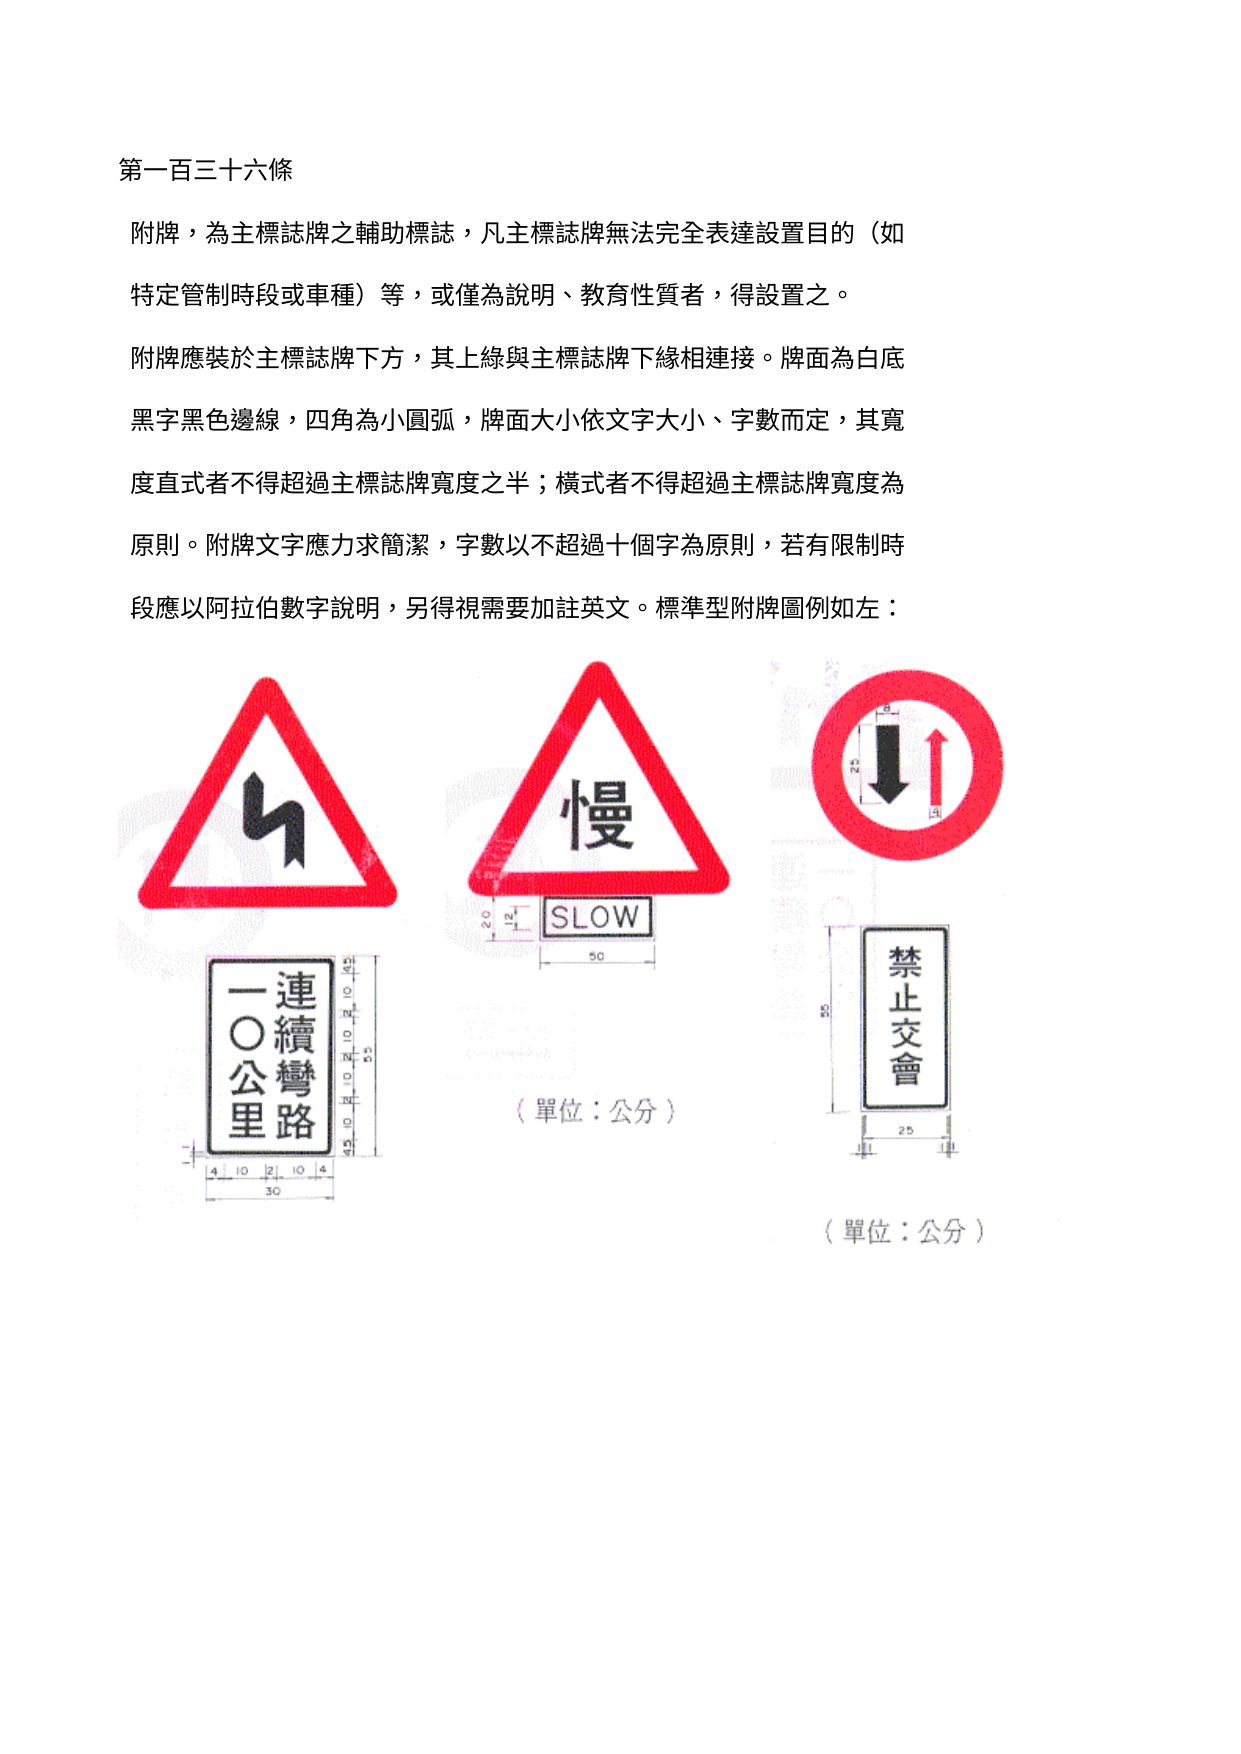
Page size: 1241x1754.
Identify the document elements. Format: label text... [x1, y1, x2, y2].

text 度直式者不得超過主標誌牌寬度之半；橫式者不得超過主標誌牌寬度為 [118, 439, 1122, 502]
text 原則。附牌文字應力求簡潔，字數以不超過十個字為原則，若有限制時 [118, 502, 1122, 564]
text 第一百三十六條 [118, 127, 1122, 189]
text 附牌，為主標誌牌之輔助標誌，凡主標誌牌無法完全表達設置目的（如 [118, 189, 1122, 252]
text 段應以阿拉伯數字說明，另得視需要加註英文。標準型附牌圖例如左： [118, 564, 1122, 627]
text 附牌應裝於主標誌牌下方，其上綠與主標誌牌下緣相連接。牌面為白底 [118, 314, 1122, 377]
text 特定管制時段或車種）等，或僅為說明、教育性質者，得設置之。 [118, 252, 1122, 314]
text 黑字黑色邊線，四角為小圓弧，牌面大小依文字大小、字數而定，其寬 [118, 377, 1122, 439]
